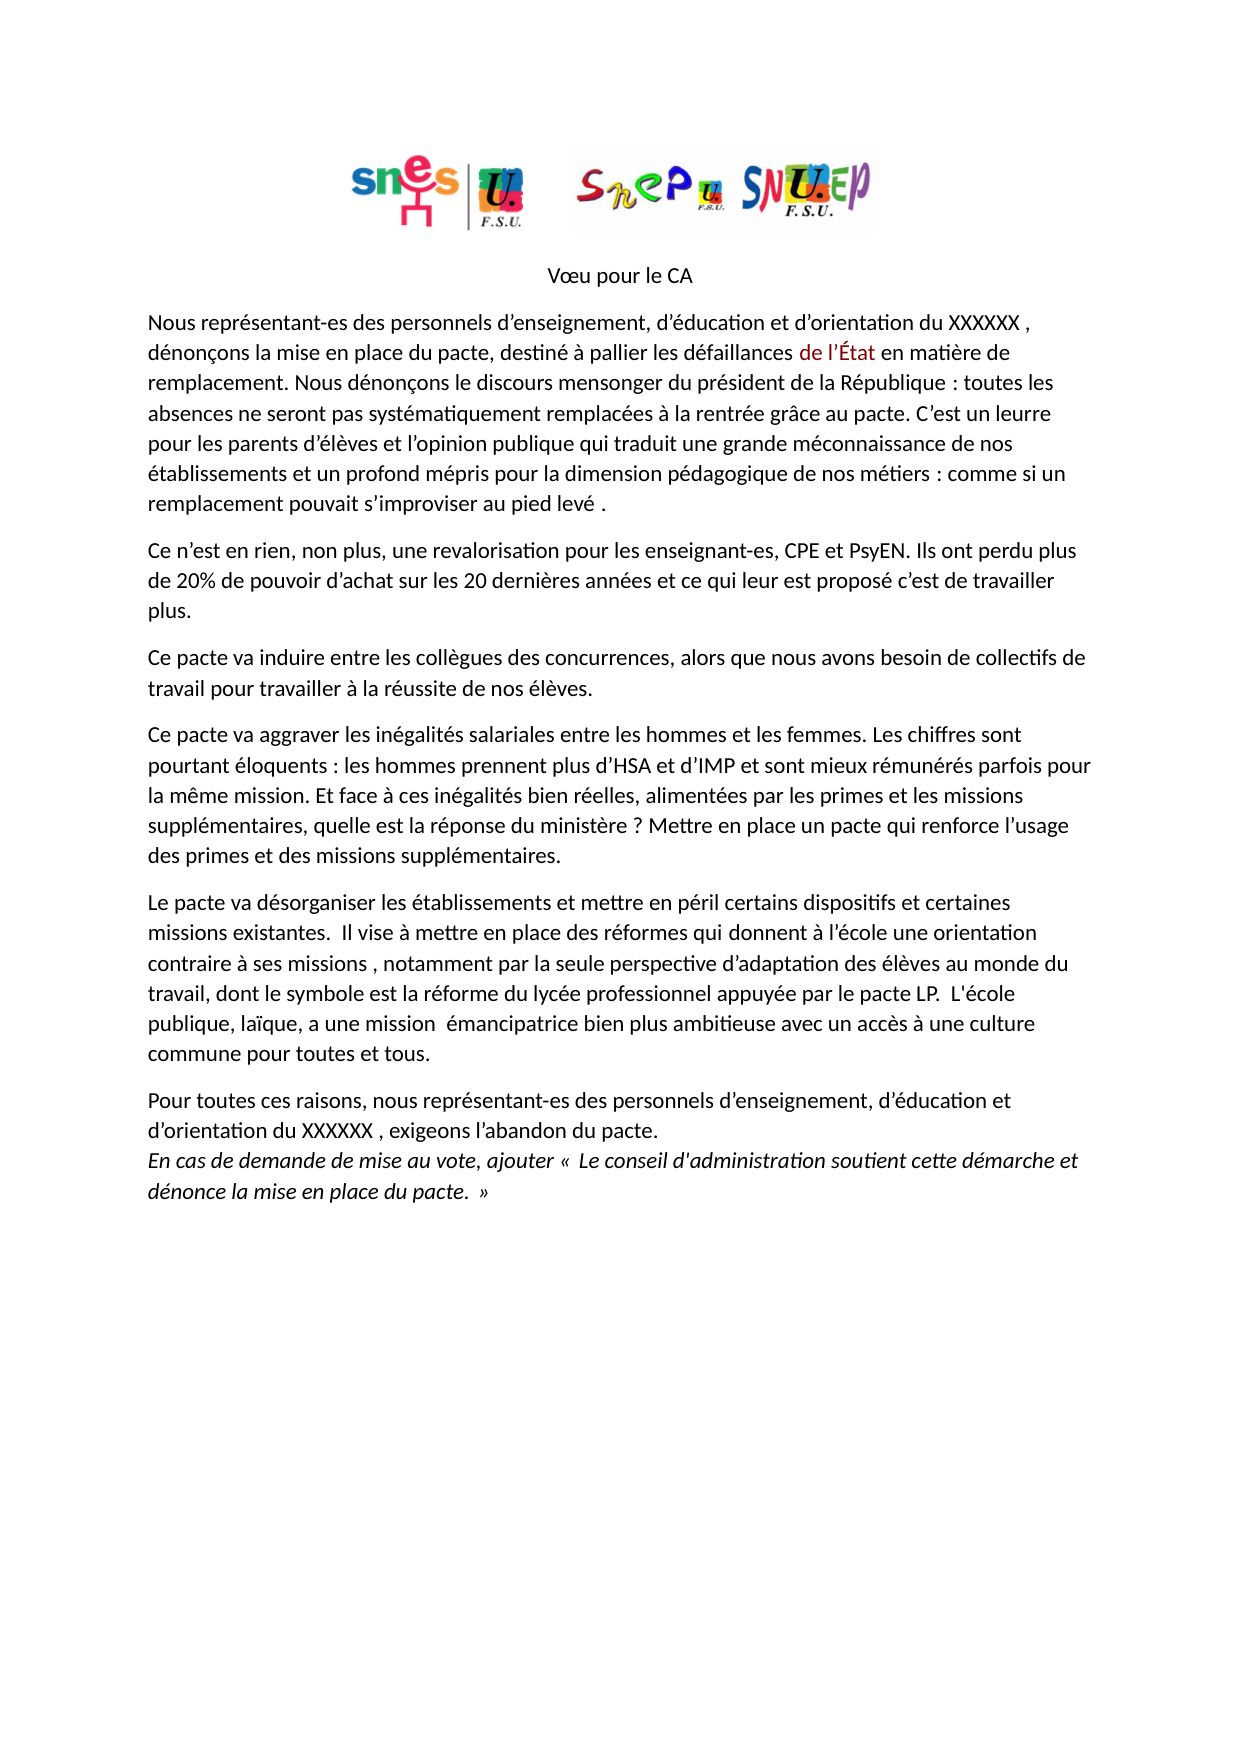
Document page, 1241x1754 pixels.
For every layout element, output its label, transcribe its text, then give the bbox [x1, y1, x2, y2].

picture [335, 147, 543, 243]
text Ce n’est en rien, non plus, une revalorisation pour les enseignant-es, CPE et PsyEN. Ils ont perdu plus de 20% de pouvoir d’achat sur les 20 dernières années et ce qui leur est proposé c’est de travailler plus. [148, 536, 1093, 625]
text Le pacte va désorganiser les établissements et mettre en péril certains dispositifs et certaines missions existantes. Il vise à mettre en place des réformes qui donnent à l’école une orientation contraire à ses missions , notamment par la seule perspective d’adaptation des élèves au monde du travail, dont le symbole est la réforme du lycée professionnel appuyée par le pacte LP. L'école publique, laïque, a une mission émancipatrice bien plus ambitieuse avec un accès à une culture commune pour toutes et tous. [148, 888, 1093, 1067]
text Nous représentant-es des personnels d’enseignement, d’éducation et d’orientation du XXXXXX , dénonçons la mise en place du pacte, destiné à pallier les défaillances de l’État en matière de remplacement. Nous dénonçons le discours mensonger du président de la République : toutes les absences ne seront pas systématiquement remplacées à la rentrée grâce au pacte. C’est un leurre pour les parents d’élèves et l’opinion publique qui traduit une grande méconnaissance de nos établissements et un profond mépris pour la dimension pédagogique de nos métiers : comme si un remplacement pouvait s’improviser au pied levé . [148, 308, 1093, 517]
text Ce pacte va induire entre les collègues des concurrences, alors que nous avons besoin de collectifs de travail pour travailler à la réussite de nos élèves. [148, 643, 1093, 702]
text Vœu pour le CA [148, 261, 1093, 289]
picture [568, 142, 878, 238]
text Ce pacte va aggraver les inégalités salariales entre les hommes et les femmes. Les chiffres sont pourtant éloquents : les hommes prennent plus d’HSA et d’IMP et sont mieux rémunérés parfois pour la même mission. Et face à ces inégalités bien réelles, alimentées par les primes et les missions supplémentaires, quelle est la réponse du ministère ? Mettre en place un pacte qui renforce l’usage des primes et des missions supplémentaires. [148, 721, 1093, 869]
text Pour toutes ces raisons, nous représentant-es des personnels d’enseignement, d’éducation et d’orientation du XXXXXX , exigeons l’abandon du pacte. En cas de demande de mise au vote, ajouter « Le conseil d'administration soutient cette démarche et dénonce la mise en place du pacte. » [148, 1086, 1093, 1205]
